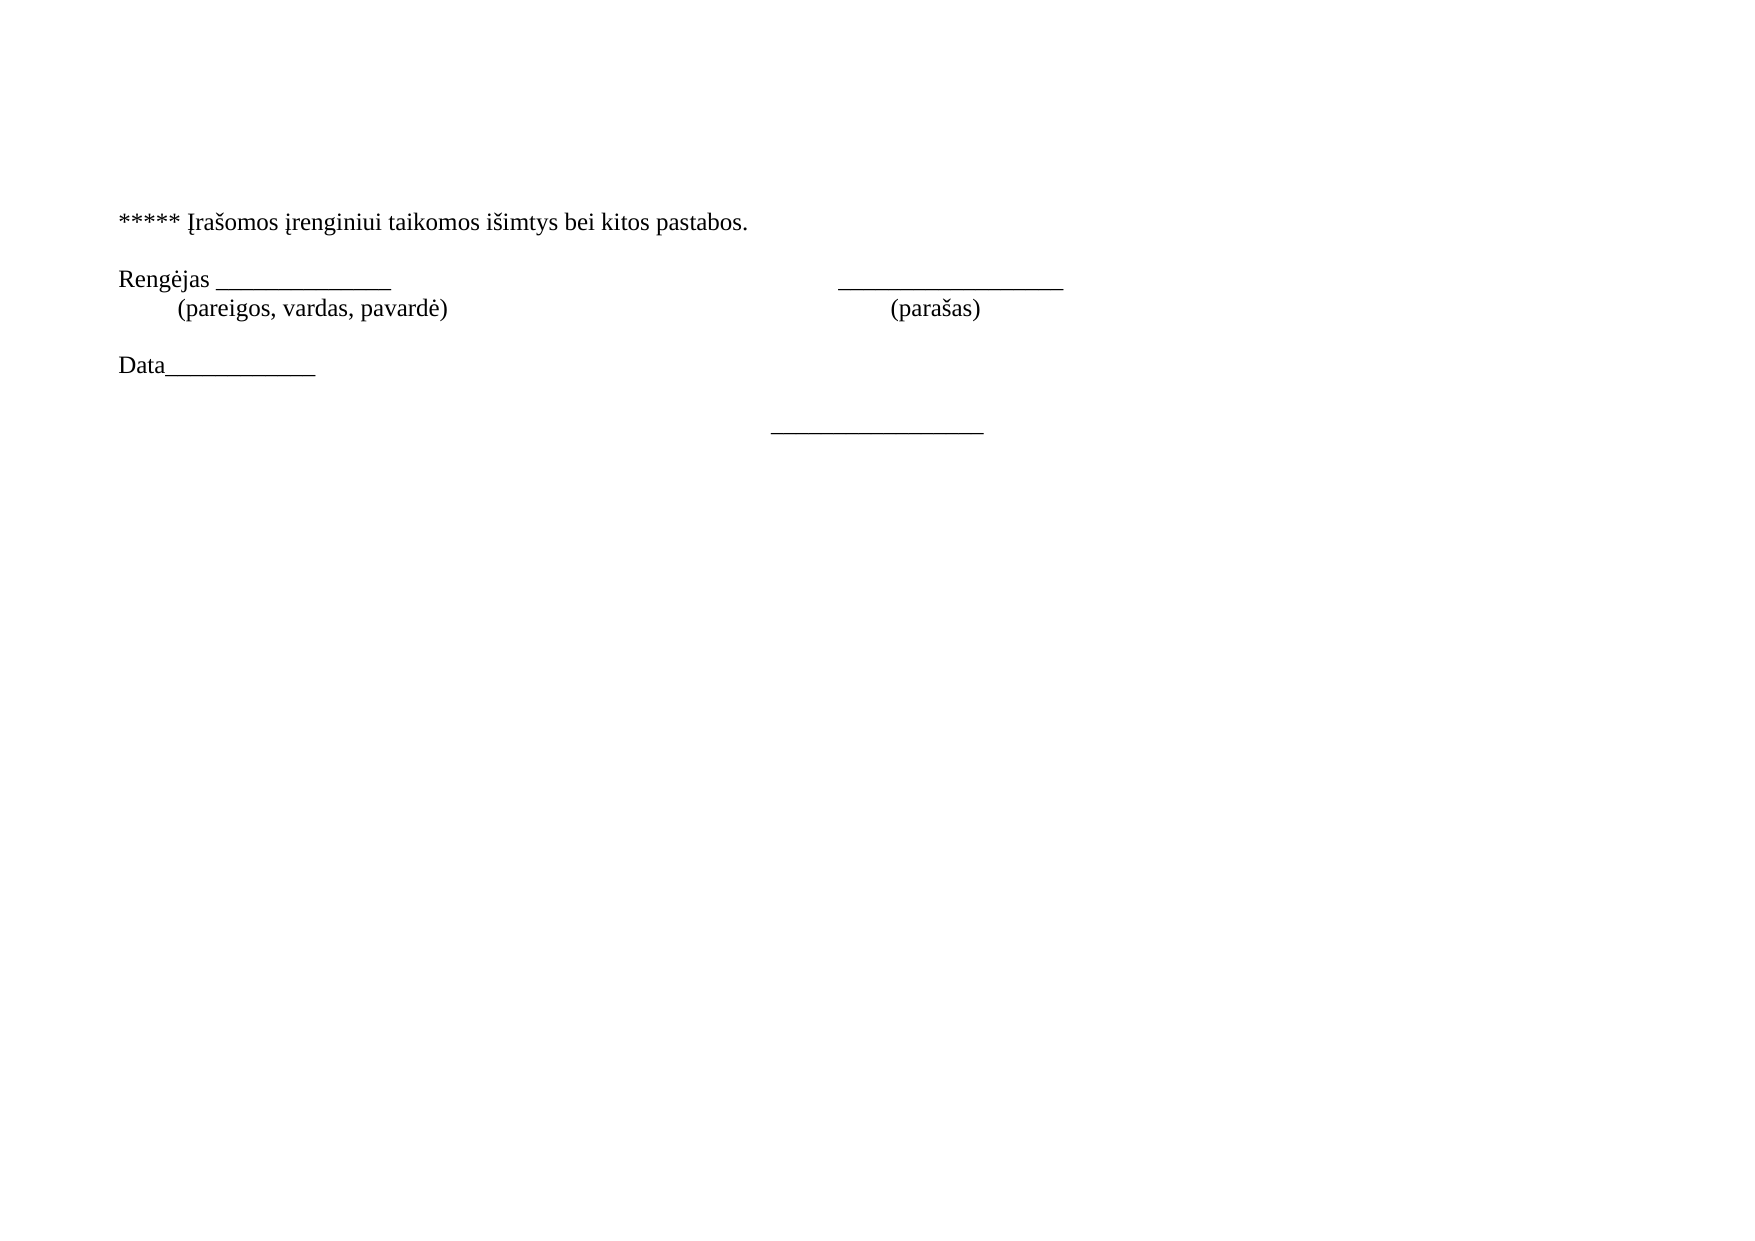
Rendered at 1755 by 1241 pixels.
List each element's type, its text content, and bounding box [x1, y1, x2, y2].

text _________________ [118, 408, 1636, 437]
text (pareigos, vardas, pavardė) (parašas) [118, 293, 1636, 322]
text ***** Įrašomos įrenginiui taikomos išimtys bei kitos pastabos. [118, 207, 1636, 235]
text Data____________ [118, 350, 1636, 379]
text Rengėjas ______________ __________________ [118, 264, 1636, 293]
